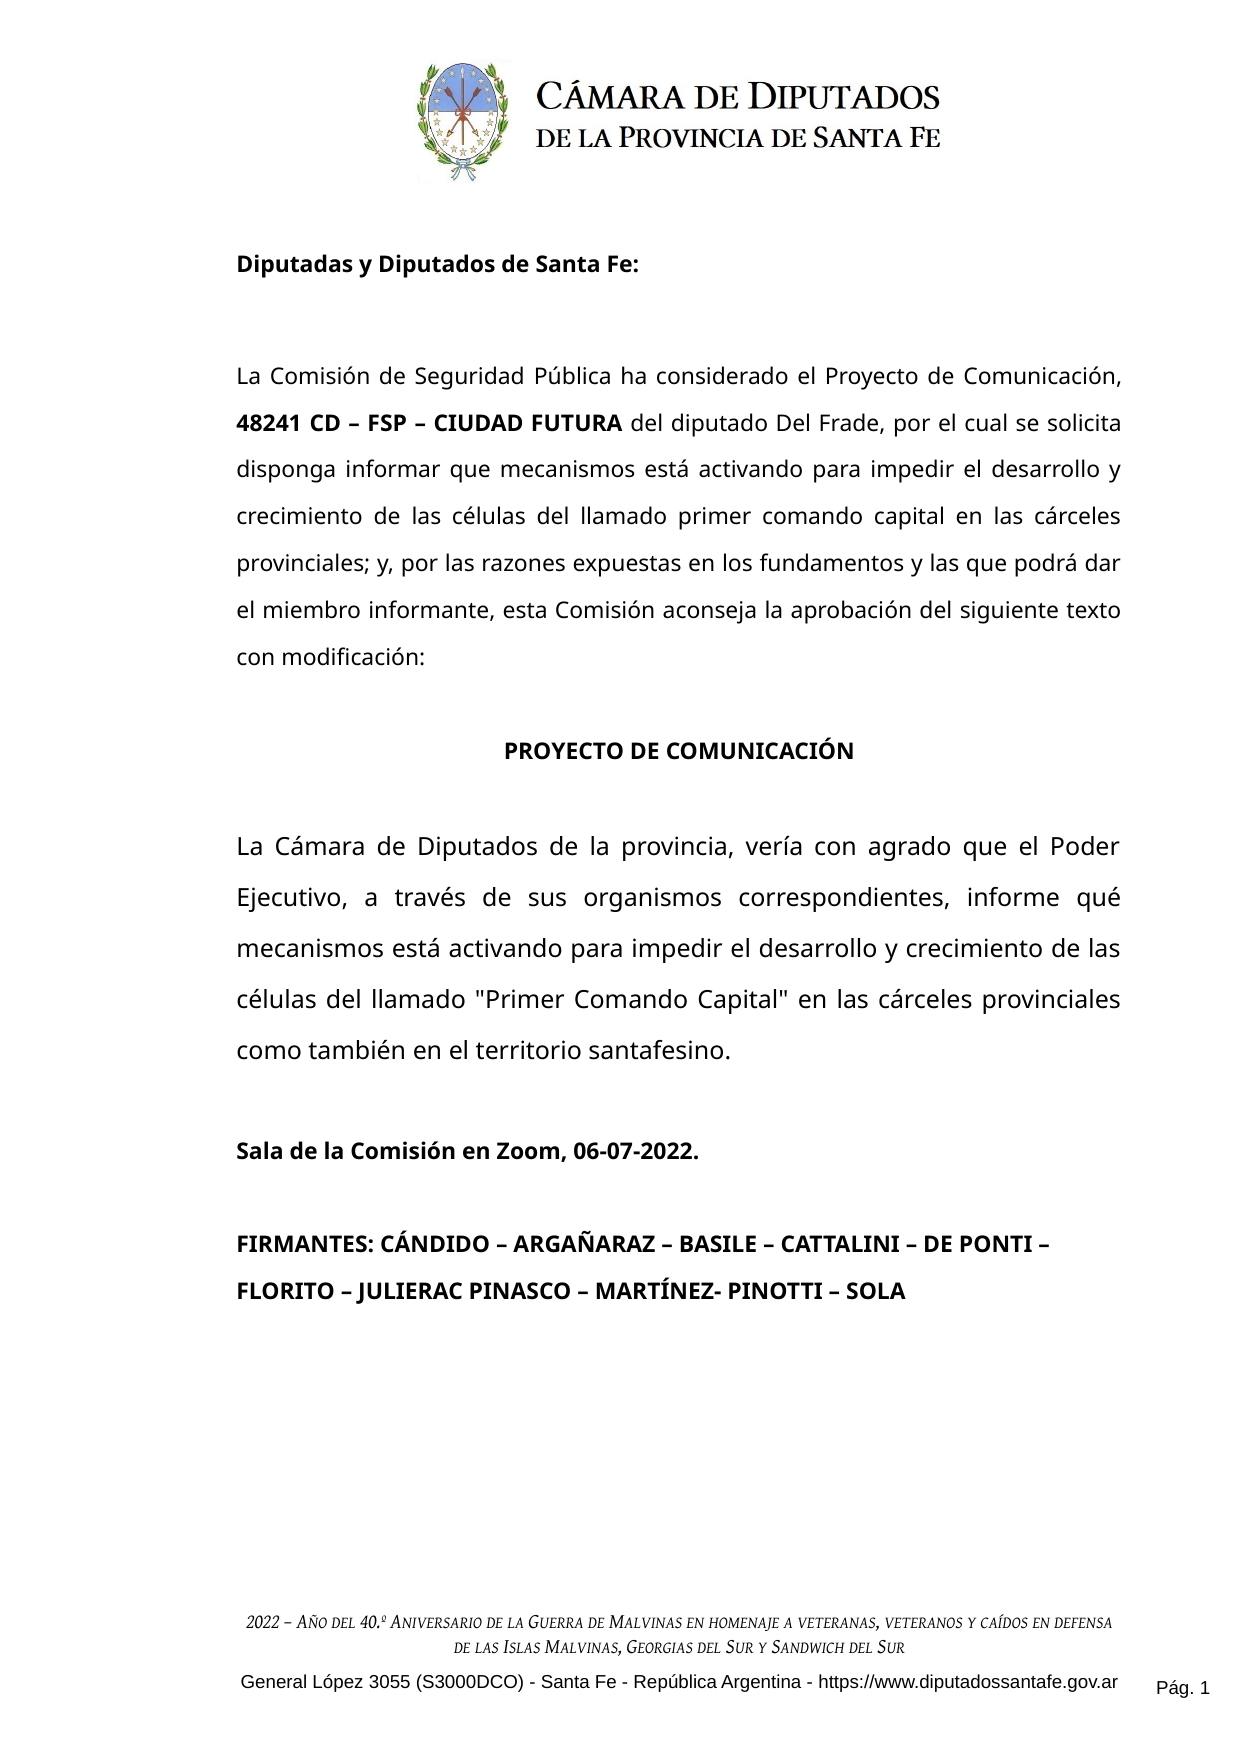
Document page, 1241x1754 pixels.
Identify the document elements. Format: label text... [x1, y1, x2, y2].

text FIRMANTES: CÁNDIDO – ARGAÑARAZ – BASILE – CATTALINI – DE PONTI – FLORITO – JULIERAC PINASCO – MARTÍNEZ- PINOTTI – SOLA [236, 1228, 1122, 1307]
text La Cámara de Diputados de la provincia, vería con agrado que el Poder Ejecutivo, a través de sus organismos correspondientes, informe qué mecanismos está activando para impedir el desarrollo y crecimiento de las células del llamado "Primer Comando Capital" en las cárceles provinciales como también en el territorio santafesino. [236, 828, 1122, 1067]
text PROYECTO DE COMUNICACIÓN [236, 735, 1122, 766]
text Sala de la Comisión en Zoom, 06-07-2022. [236, 1135, 1122, 1166]
picture [413, 59, 945, 183]
text Diputadas y Diputados de Santa Fe: [236, 248, 1122, 279]
text La Comisión de Seguridad Pública ha considerado el Proyecto de Comunicación, 48241 CD – FSP – CIUDAD FUTURA del diputado Del Frade, por el cual se solicita disponga informar que mecanismos está activando para impedir el desarrollo y crecimiento de las células del llamado primer comando capital en las cárceles provinciales; y, por las razones expuestas en los fundamentos y las que podrá dar el miembro informante, esta Comisión aconseja la aprobación del siguiente texto con modificación: [236, 360, 1122, 672]
